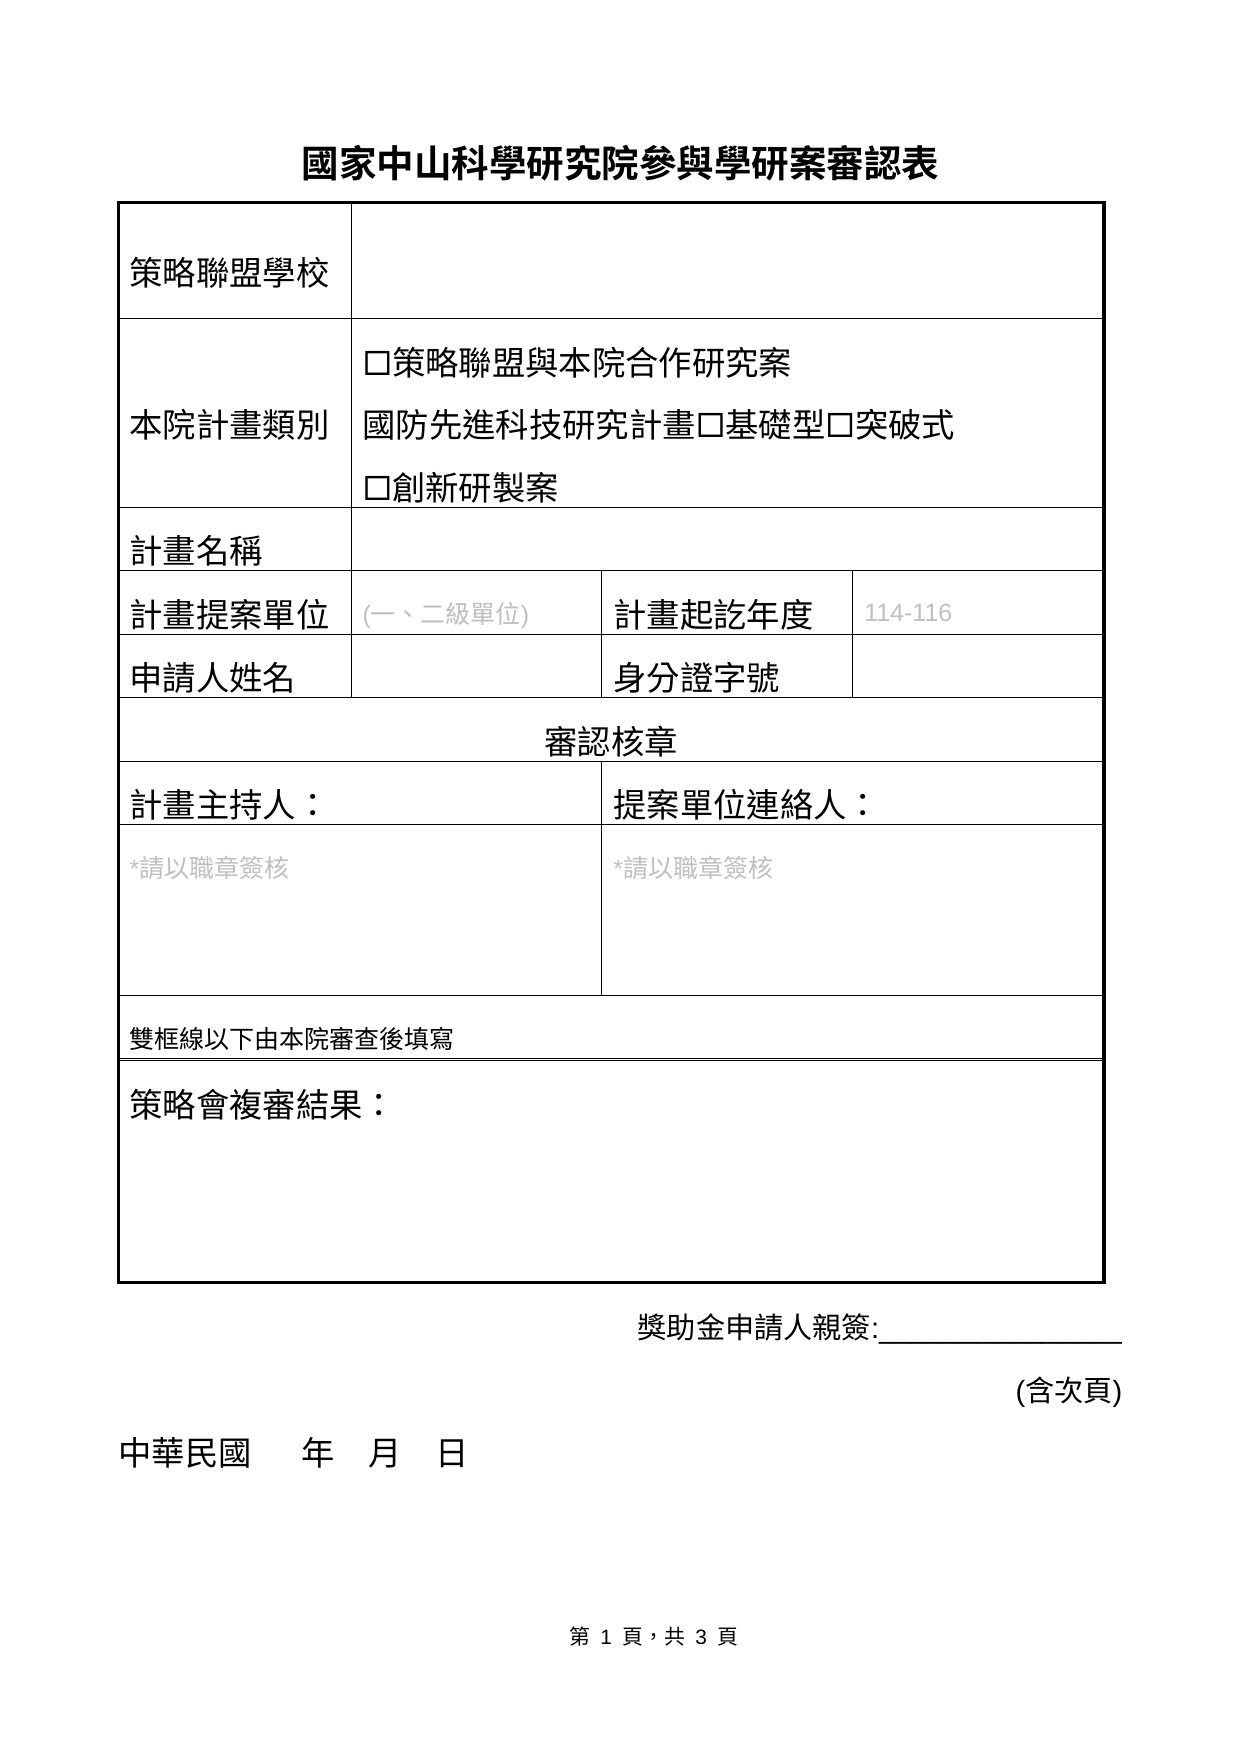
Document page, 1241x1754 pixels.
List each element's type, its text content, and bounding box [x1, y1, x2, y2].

table_cell [853, 635, 1102, 697]
table_cell 計畫名稱 [120, 508, 351, 570]
text 國家中山科學研究院參與學研案審認表 [118, 119, 1122, 182]
table_cell 計畫提案單位 [120, 571, 351, 634]
table_cell 策略會複審結果： [120, 1061, 1102, 1281]
text (含次頁) [118, 1347, 1122, 1409]
table_cell [352, 508, 1102, 570]
table_cell 審認核章 [120, 698, 1102, 761]
table_cell *請以職章簽核 [120, 825, 601, 995]
table_header 策略聯盟學校 [120, 204, 351, 318]
table_cell 本院計畫類別 [120, 319, 351, 507]
text 中華民國 年 月 日 [118, 1409, 1122, 1472]
table_cell 提案單位連絡人： [602, 762, 1102, 824]
table_cell *請以職章簽核 [602, 825, 1102, 995]
table_cell (一、二級單位) [352, 571, 601, 634]
table_cell 策略聯盟與本院合作研究案 國防先進科技研究計畫基礎型突破式 創新研製案 [352, 319, 1102, 507]
table_cell 身分證字號 [602, 635, 852, 697]
table_cell 雙框線以下由本院審查後填寫 [120, 996, 1102, 1058]
table_cell [352, 635, 601, 697]
table_cell 計畫起訖年度 [602, 571, 852, 634]
table_cell 申請人姓名 [120, 635, 351, 697]
table_header [352, 204, 1102, 318]
table_cell 114-116 [853, 571, 1102, 634]
table_cell 計畫主持人： [120, 762, 601, 824]
text 獎助金申請人親簽:_______________ [118, 1284, 1122, 1347]
